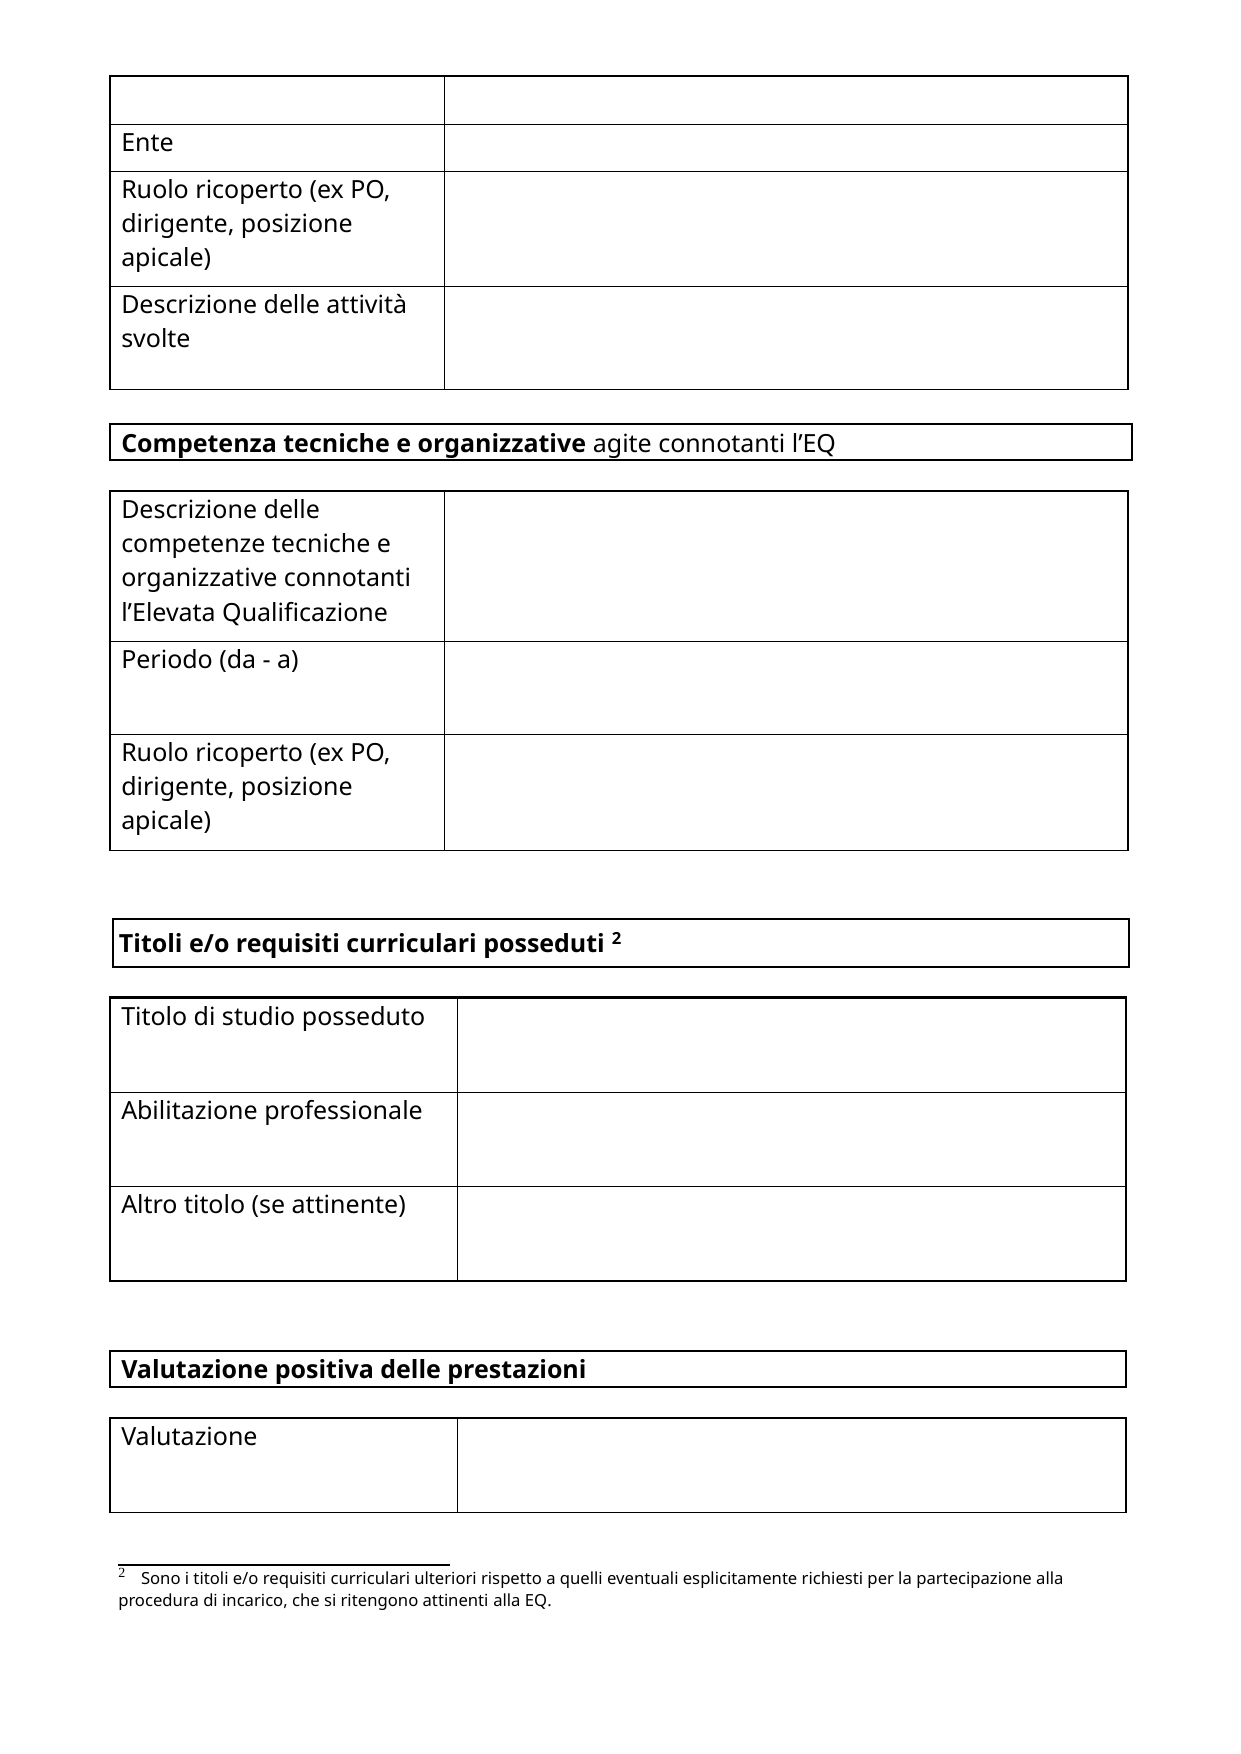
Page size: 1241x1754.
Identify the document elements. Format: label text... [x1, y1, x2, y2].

table_header Valutazione [111, 1419, 457, 1512]
table_header Valutazione positiva delle prestazioni [111, 1352, 1125, 1386]
table_cell Descrizione delle attività svolte [111, 287, 444, 389]
table_header [445, 77, 1127, 124]
table_header [445, 492, 1127, 641]
table_header Titoli e/o requisiti curriculari posseduti [114, 920, 1128, 966]
table_header [111, 77, 444, 124]
table_header Descrizione delle competenze tecniche e organizzative connotanti l’Elevata Qualificazione [111, 492, 444, 641]
table_header Titolo di studio posseduto [111, 999, 457, 1092]
table_cell Altro titolo (se attinente) [111, 1187, 457, 1280]
table_cell [458, 1093, 1125, 1186]
table_cell Abilitazione professionale [111, 1093, 457, 1186]
table_header Competenza tecniche e organizzative agite connotanti l’EQ [111, 425, 1131, 459]
table_cell Ente [111, 125, 444, 171]
table_cell Ruolo ricoperto (ex PO, dirigente, posizione apicale) [111, 735, 444, 849]
table_header [458, 1419, 1125, 1512]
table_cell [445, 125, 1127, 171]
table_cell [445, 642, 1127, 734]
table_cell [458, 1187, 1125, 1280]
table_cell Periodo (da - a) [111, 642, 444, 734]
table_cell [445, 287, 1127, 389]
table_header [458, 999, 1125, 1092]
table_cell Ruolo ricoperto (ex PO, dirigente, posizione apicale) [111, 172, 444, 286]
table_cell [445, 172, 1127, 286]
table_cell [445, 735, 1127, 849]
